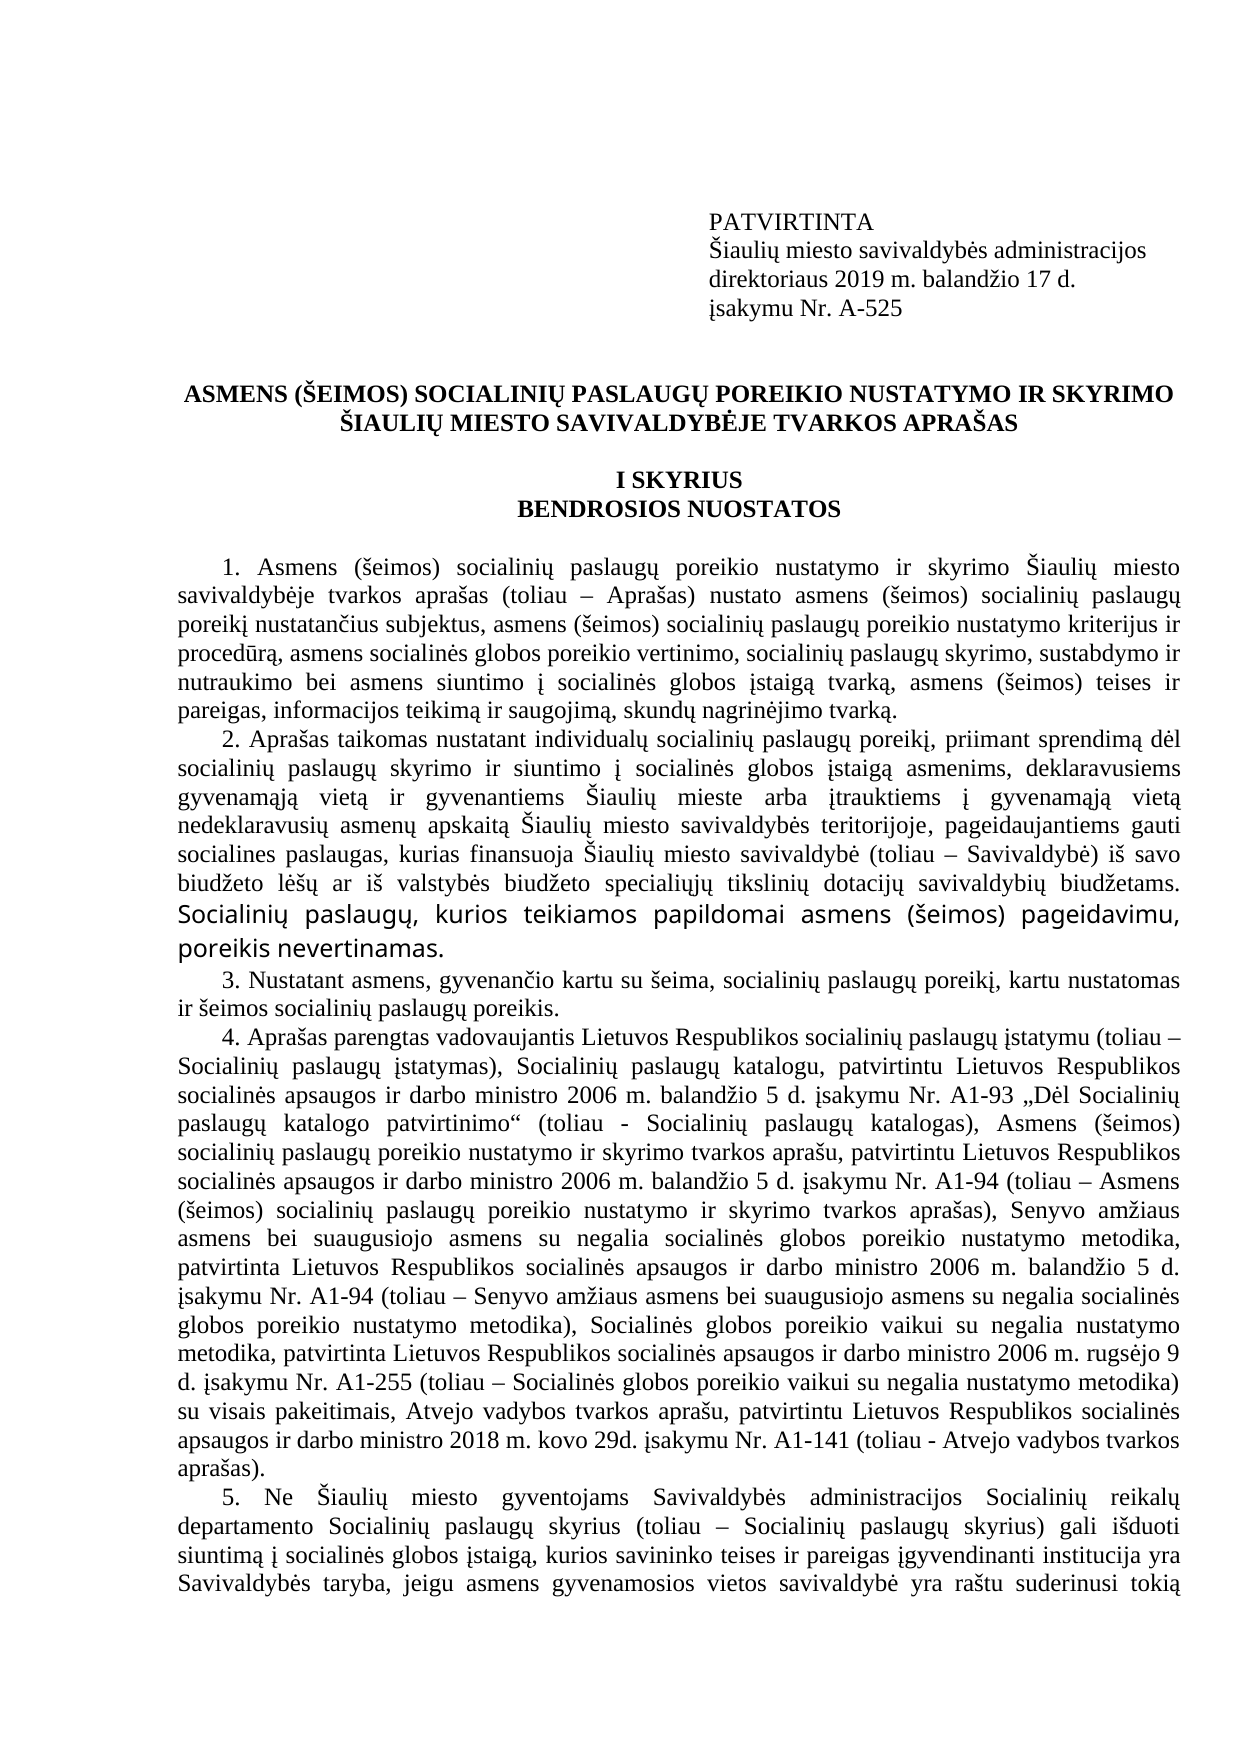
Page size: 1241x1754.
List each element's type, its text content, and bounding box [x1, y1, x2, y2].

text 2. Aprašas taikomas nustatant individualų socialinių paslaugų poreikį, priimant sprendimą dėl socialinių paslaugų skyrimo ir siuntimo į socialinės globos įstaigą asmenims, deklaravusiems gyvenamąją vietą ir gyvenantiems Šiaulių mieste arba įtrauktiems į gyvenamąją vietą nedeklaravusių asmenų apskaitą Šiaulių miesto savivaldybės teritorijoje, pageidaujantiems gauti socialines paslaugas, kurias finansuoja Šiaulių miesto savivaldybė (toliau – Savivaldybė) iš savo biudžeto lėšų ar iš valstybės biudžeto specialiųjų tikslinių dotacijų savivaldybių biudžetams. Socialinių paslaugų, kurios teikiamos papildomai asmens (šeimos) pageidavimu, poreikis nevertinamas. [177, 724, 1181, 965]
text ASMENS (ŠEIMOS) SOCIALINIŲ PASLAUGŲ POREIKIO NUSTATYMO IR SKYRIMO ŠIAULIŲ MIESTO SAVIVALDYBĖJE TVARKOS APRAŠAS [177, 379, 1181, 437]
text PATVIRTINTA [709, 207, 1181, 235]
text Šiaulių miesto savivaldybės administracijos direktoriaus 2019 m. balandžio 17 d. [709, 235, 1181, 293]
text 3. Nustatant asmens, gyvenančio kartu su šeima, socialinių paslaugų poreikį, kartu nustatomas ir šeimos socialinių paslaugų poreikis. [177, 965, 1181, 1022]
text įsakymu Nr. A-525 [709, 293, 1181, 322]
text 5. Ne Šiaulių miesto gyventojams Savivaldybės administracijos Socialinių reikalų departamento Socialinių paslaugų skyrius (toliau – Socialinių paslaugų skyrius) gali išduoti siuntimą į socialinės globos įstaigą, kurios savininko teises ir pareigas įgyvendinanti institucija yra Savivaldybės taryba, jeigu asmens gyvenamosios vietos savivaldybė yra raštu suderinusi tokią [177, 1482, 1181, 1597]
text 4. Aprašas parengtas vadovaujantis Lietuvos Respublikos socialinių paslaugų įstatymu (toliau – Socialinių paslaugų įstatymas), Socialinių paslaugų katalogu, patvirtintu Lietuvos Respublikos socialinės apsaugos ir darbo ministro 2006 m. balandžio 5 d. įsakymu Nr. A1-93 „Dėl Socialinių paslaugų katalogo patvirtinimo“ (toliau - Socialinių paslaugų katalogas), Asmens (šeimos) socialinių paslaugų poreikio nustatymo ir skyrimo tvarkos aprašu, patvirtintu Lietuvos Respublikos socialinės apsaugos ir darbo ministro 2006 m. balandžio 5 d. įsakymu Nr. A1-94 (toliau – Asmens (šeimos) socialinių paslaugų poreikio nustatymo ir skyrimo tvarkos aprašas), Senyvo amžiaus asmens bei suaugusiojo asmens su negalia socialinės globos poreikio nustatymo metodika, patvirtinta Lietuvos Respublikos socialinės apsaugos ir darbo ministro 2006 m. balandžio 5 d. įsakymu Nr. A1-94 (toliau – Senyvo amžiaus asmens bei suaugusiojo asmens su negalia socialinės globos poreikio nustatymo metodika), Socialinės globos poreikio vaikui su negalia nustatymo metodika, patvirtinta Lietuvos Respublikos socialinės apsaugos ir darbo ministro 2006 m. rugsėjo 9 d. įsakymu Nr. A1-255 (toliau – Socialinės globos poreikio vaikui su negalia nustatymo metodika) su visais pakeitimais, Atvejo vadybos tvarkos aprašu, patvirtintu Lietuvos Respublikos socialinės apsaugos ir darbo ministro 2018 m. kovo 29d. įsakymu Nr. A1-141 (toliau - Atvejo vadybos tvarkos aprašas). [177, 1022, 1181, 1482]
text BENDROSIOS NUOSTATOS [177, 494, 1181, 523]
text I SKYRIUS [177, 465, 1181, 494]
text 1. Asmens (šeimos) socialinių paslaugų poreikio nustatymo ir skyrimo Šiaulių miesto savivaldybėje tvarkos aprašas (toliau – Aprašas) nustato asmens (šeimos) socialinių paslaugų poreikį nustatančius subjektus, asmens (šeimos) socialinių paslaugų poreikio nustatymo kriterijus ir procedūrą, asmens socialinės globos poreikio vertinimo, socialinių paslaugų skyrimo, sustabdymo ir nutraukimo bei asmens siuntimo į socialinės globos įstaigą tvarką, asmens (šeimos) teises ir pareigas, informacijos teikimą ir saugojimą, skundų nagrinėjimo tvarką. [177, 552, 1181, 724]
